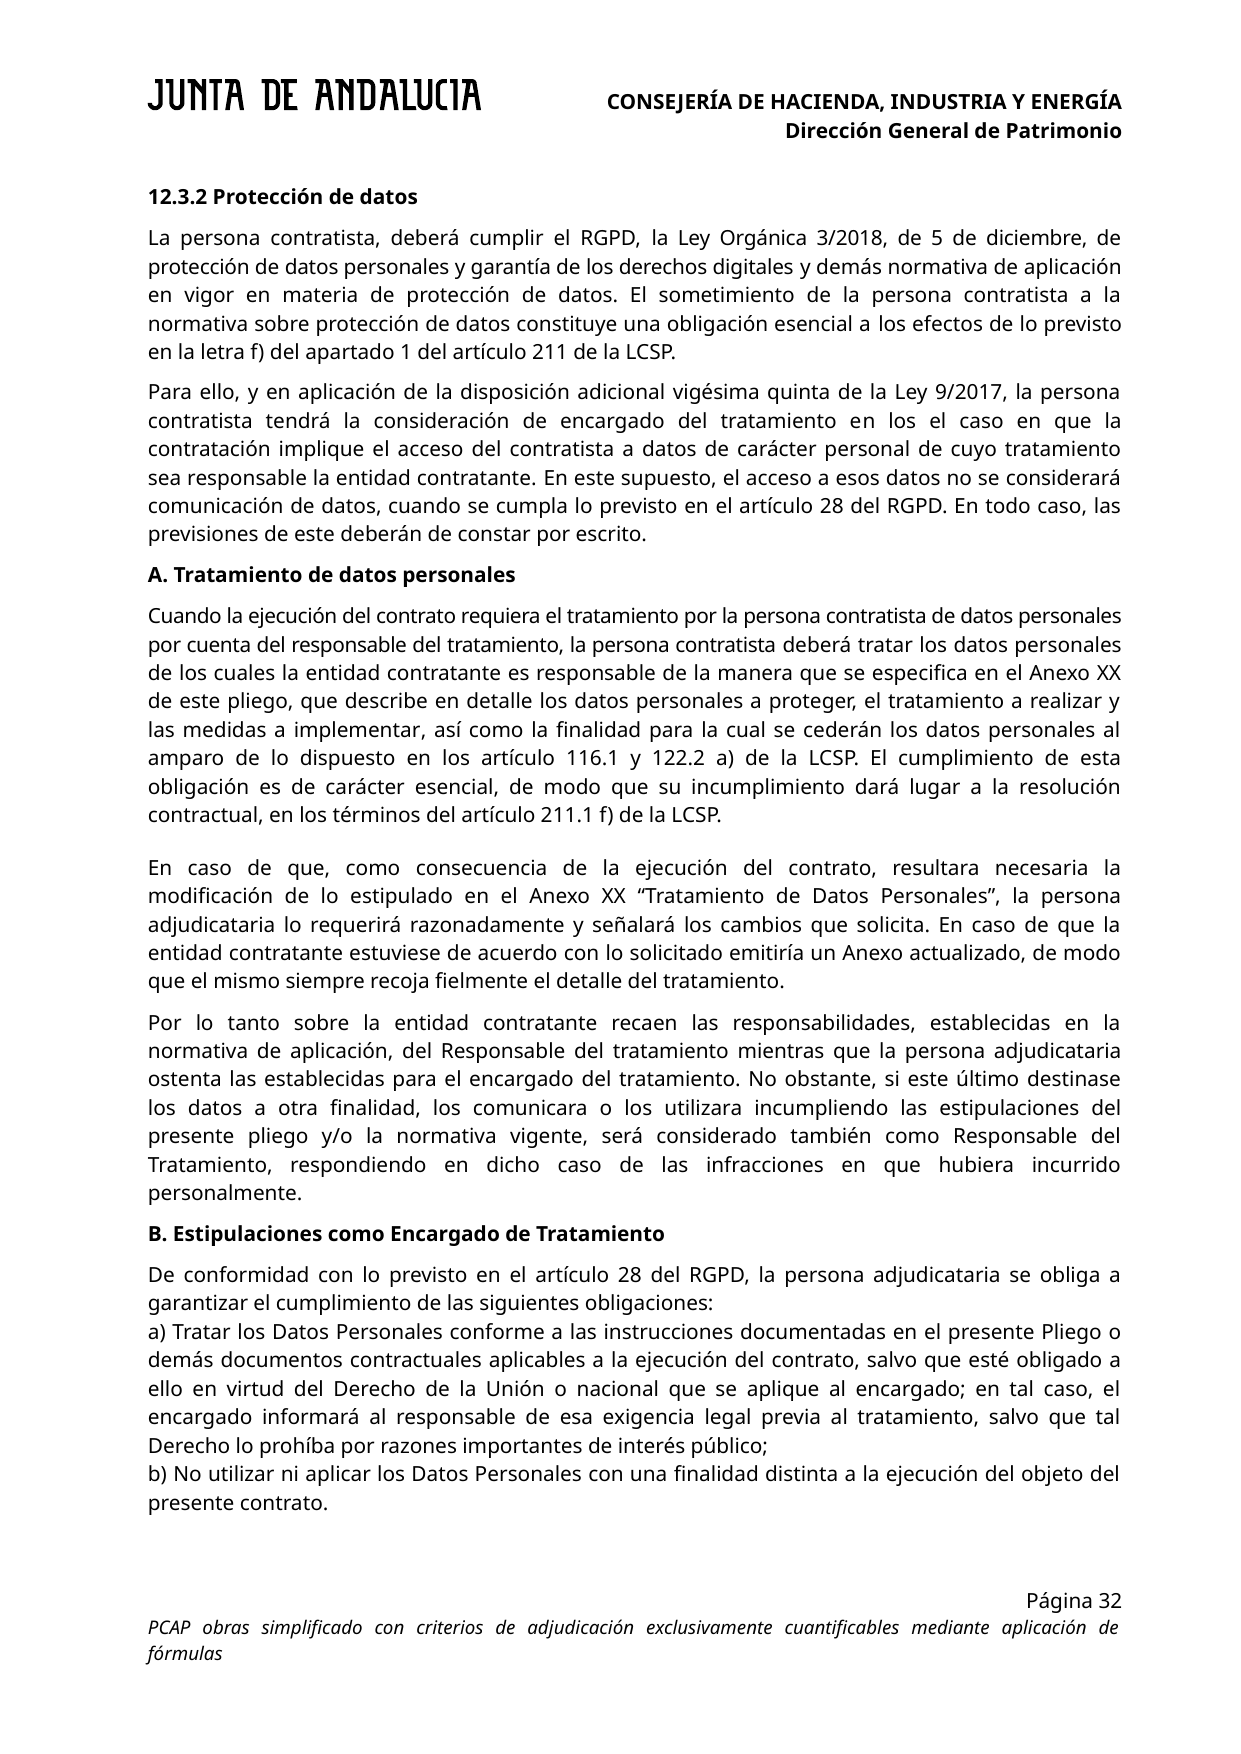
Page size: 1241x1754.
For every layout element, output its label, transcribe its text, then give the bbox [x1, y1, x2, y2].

text Cuando la ejecución del contrato requiera el tratamiento por la persona contratista de datos personales por cuenta del responsable del tratamiento, la persona contratista deberá tratar los datos personales de los cuales la entidad contratante es responsable de la manera que se especifica en el Anexo XX de este pliego, que describe en detalle los datos personales a proteger, el tratamiento a realizar y las medidas a implementar, así como la finalidad para la cual se cederán los datos personales al amparo de lo dispuesto en los artículo 116.1 y 122.2 a) de la LCSP. El cumplimiento de esta obligación es de carácter esencial, de modo que su incumplimiento dará lugar a la resolución contractual, en los términos del artículo 211.1 f) de la LCSP. [148, 601, 1122, 829]
text La persona contratista, deberá cumplir el RGPD, la Ley Orgánica 3/2018, de 5 de diciembre, de protección de datos personales y garantía de los derechos digitales y demás normativa de aplicación en vigor en materia de protección de datos. El sometimiento de la persona contratista a la normativa sobre protección de datos constituye una obligación esencial a los efectos de lo previsto en la letra f) del apartado 1 del artículo 211 de la LCSP. [148, 223, 1122, 366]
text De conformidad con lo previsto en el artículo 28 del RGPD, la persona adjudicataria se obliga a garantizar el cumplimiento de las siguientes obligaciones: [148, 1260, 1122, 1317]
text En caso de que, como consecuencia de la ejecución del contrato, resultara necesaria la modificación de lo estipulado en el Anexo XX “Tratamiento de Datos Personales”, la persona adjudicataria lo requerirá razonadamente y señalará los cambios que solicita. En caso de que la entidad contratante estuviese de acuerdo con lo solicitado emitiría un Anexo actualizado, de modo que el mismo siempre recoja fielmente el detalle del tratamiento. [148, 853, 1122, 995]
text a) Tratar los Datos Personales conforme a las instrucciones documentadas en el presente Pliego o demás documentos contractuales aplicables a la ejecución del contrato, salvo que esté obligado a ello en virtud del Derecho de la Unión o nacional que se aplique al encargado; en tal caso, el encargado informará al responsable de esa exigencia legal previa al tratamiento, salvo que tal Derecho lo prohíba por razones importantes de interés público; [148, 1317, 1122, 1459]
text 12.3.2 Protección de datos [148, 182, 1122, 211]
text b) No utilizar ni aplicar los Datos Personales con una finalidad distinta a la ejecución del objeto del presente contrato. [148, 1459, 1122, 1516]
text Para ello, y en aplicación de la disposición adicional vigésima quinta de la Ley 9/2017, la persona contratista tendrá la consideración de encargado del tratamiento en los el caso en que la contratación implique el acceso del contratista a datos de carácter personal de cuyo tratamiento sea responsable la entidad contratante. En este supuesto, el acceso a esos datos no se considerará comunicación de datos, cuando se cumpla lo previsto en el artículo 28 del RGPD. En todo caso, las previsiones de este deberán de constar por escrito. [148, 377, 1122, 548]
text A. Tratamiento de datos personales [148, 560, 1122, 589]
text Por lo tanto sobre la entidad contratante recaen las responsabilidades, establecidas en la normativa de aplicación, del Responsable del tratamiento mientras que la persona adjudicataria ostenta las establecidas para el encargado del tratamiento. No obstante, si este último destinase los datos a otra finalidad, los comunicara o los utilizara incumpliendo las estipulaciones del presente pliego y/o la normativa vigente, será considerado también como Responsable del Tratamiento, respondiendo en dicho caso de las infracciones en que hubiera incurrido personalmente. [148, 1008, 1122, 1207]
text B. Estipulaciones como Encargado de Tratamiento [148, 1219, 1122, 1248]
